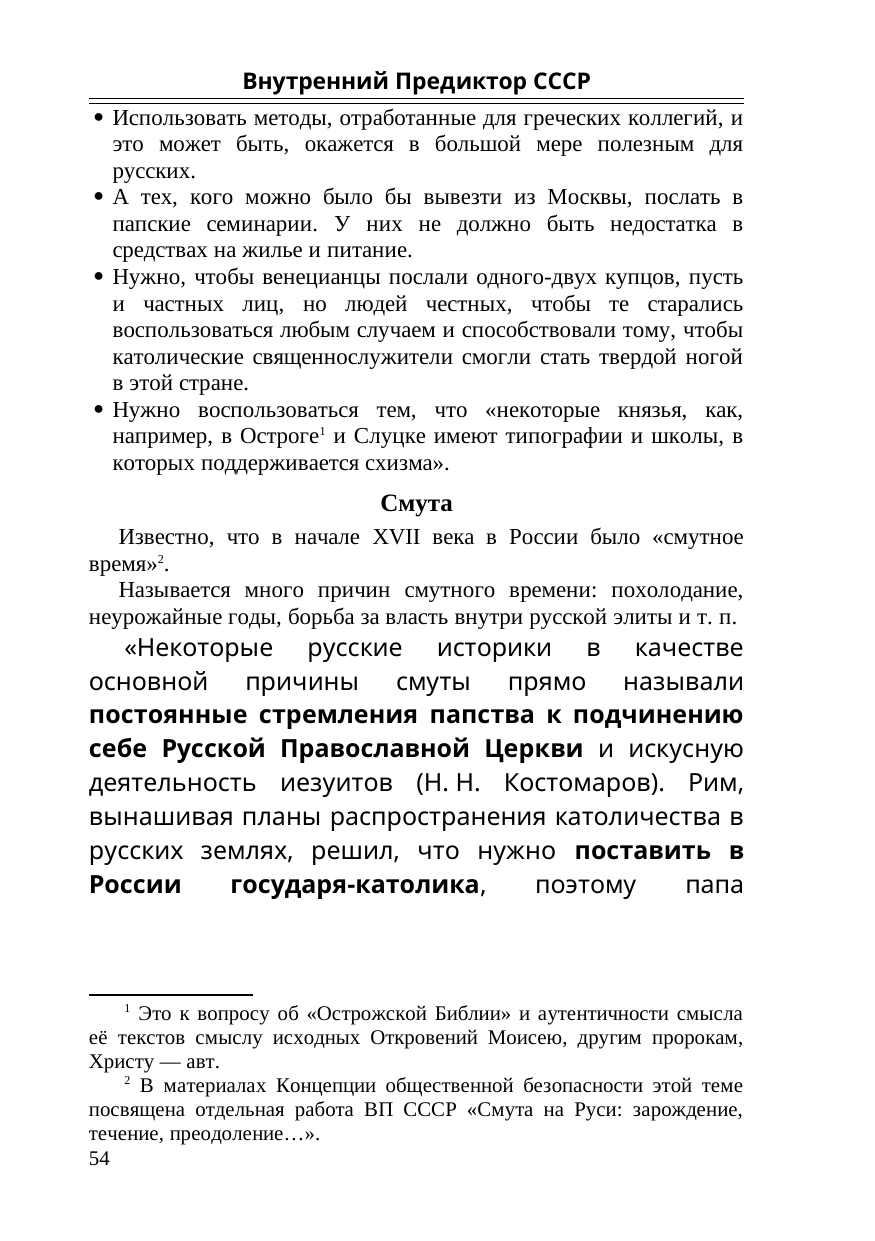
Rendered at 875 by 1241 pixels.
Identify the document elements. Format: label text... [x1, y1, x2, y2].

subtitle Смута [89, 488, 744, 517]
text Известно, что в начале XVII века в России было «смутное время». [89, 523, 744, 576]
list Использовать методы, отработанные для греческих коллегий, и это может быть, окажется в большой мере полезным для русских. [94, 104, 744, 183]
list Нужно воспользоваться тем, что «некоторые князья, как, например, в Остроге и Слуцке имеют типографии и школы, в которых поддерживается схизма». [94, 396, 744, 475]
text «Некоторые русские историки в качестве основной причины смуты прямо называли постоянные стремления папства к подчинению себе Русской Православной Церкви и искусную деятельность иезуитов (H. H. Костомаров). Рим, вынашивая планы распространения католичества в русских землях, решил, что нужно поставить в России государя-католика, поэтому папа [89, 629, 744, 901]
text Называется много причин смутного времени: похолодание, неурожайные годы, борьба за власть внутри русской элиты и т. п. [89, 576, 744, 629]
list Нужно, чтобы венецианцы послали одного-двух купцов, пусть и частных лиц, но людей честных, чтобы те старались воспользоваться любым случаем и способствовали тому, чтобы католические священнослужители смогли стать твердой ногой в этой стране. [94, 263, 744, 396]
text В материалах Концепции общественной безопасности этой теме посвящена отдельная работа ВП СССР «Смута на Руси: зарождение, течение, преодоление…». [89, 1073, 744, 1145]
list Это к вопросу об «Острожской Библии» и аутентичности смысла её текстов смыслу исходных Откровений Моисею, другим пророкам, Христу — авт. [89, 1001, 744, 1073]
list А тех, кого можно было бы вывезти из Москвы, послать в папские семинарии. У них не должно быть недостатка в средствах на жилье и питание. [94, 183, 744, 263]
